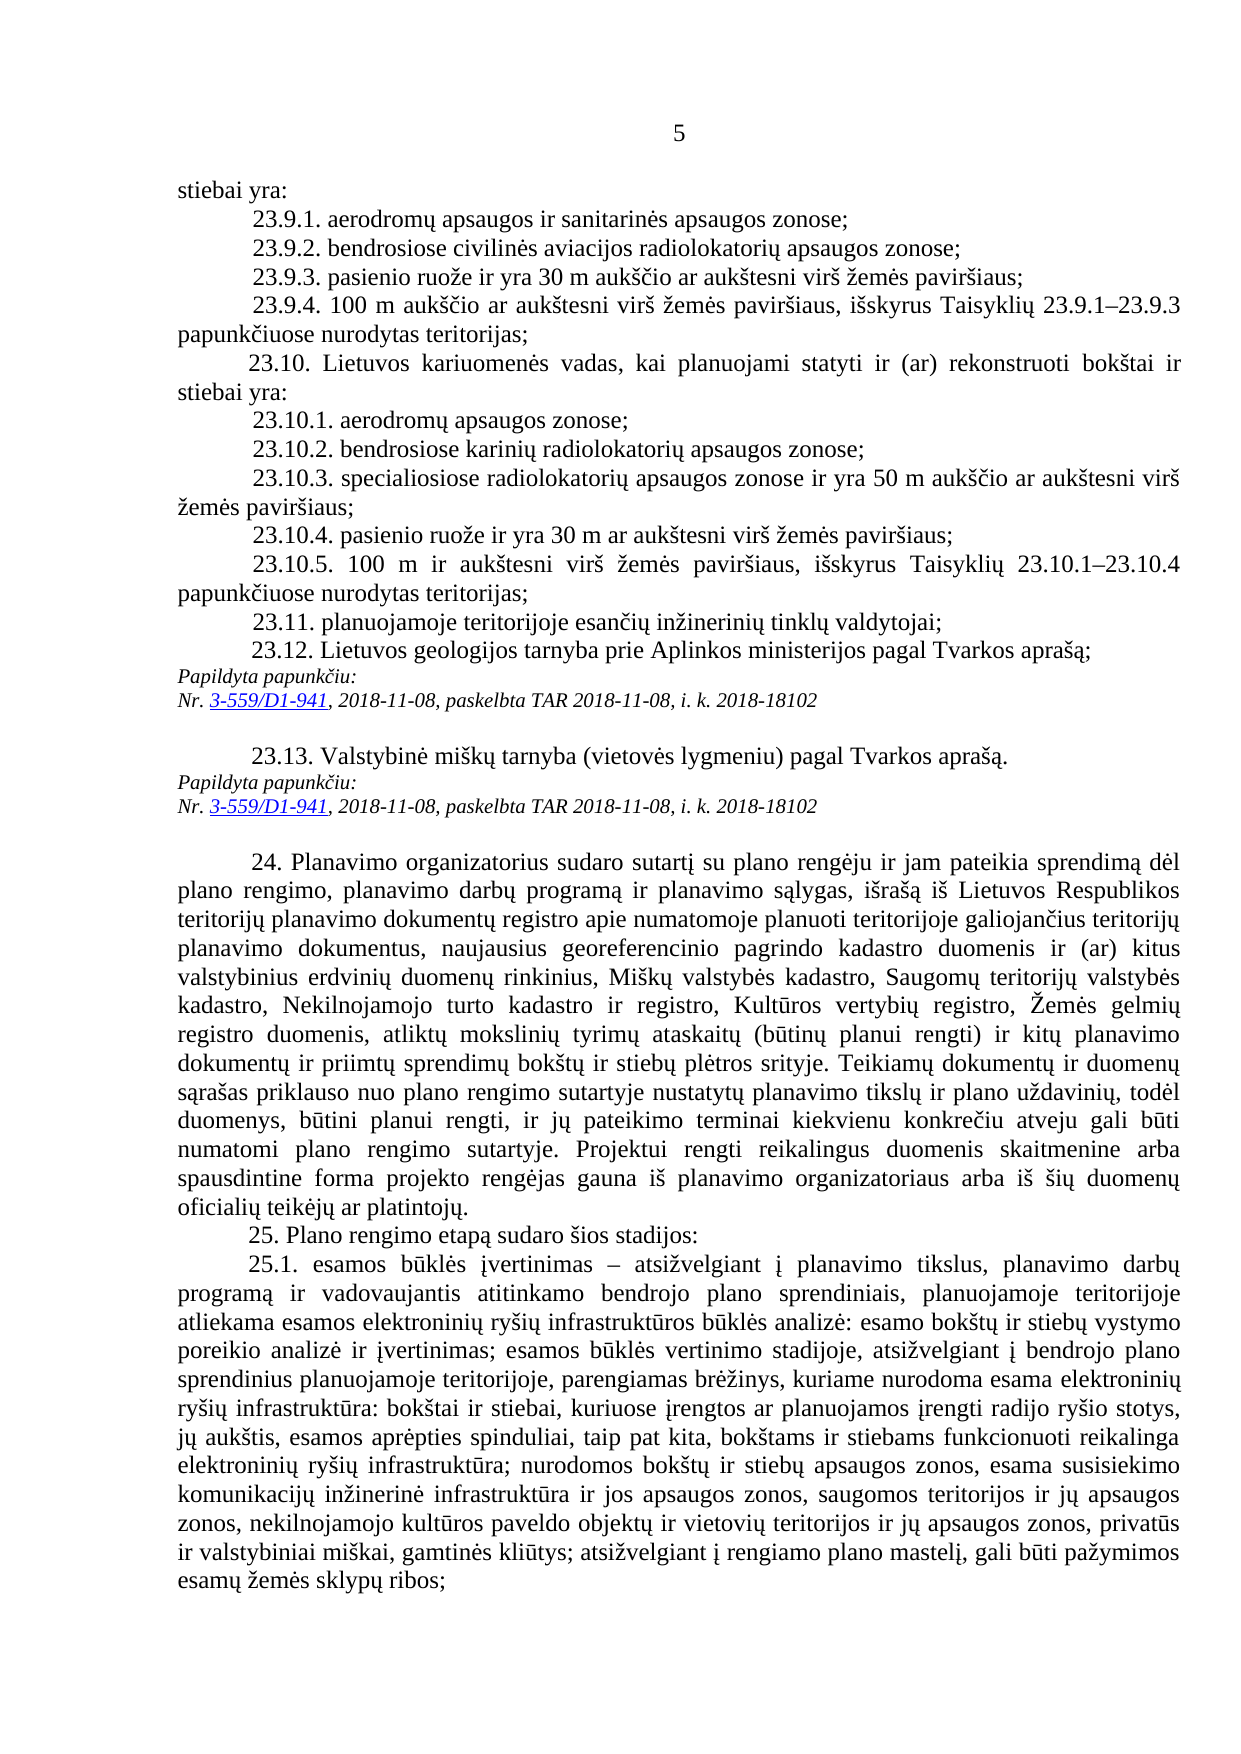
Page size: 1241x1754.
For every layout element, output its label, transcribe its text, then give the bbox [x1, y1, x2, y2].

text 25. Plano rengimo etapą sudaro šios stadijos: [177, 1221, 1181, 1249]
text 25.1. esamos būklės įvertinimas – atsižvelgiant į planavimo tikslus, planavimo darbų programą ir vadovaujantis atitinkamo bendrojo plano sprendiniais, planuojamoje teritorijoje atliekama esamos elektroninių ryšių infrastruktūros būklės analizė: esamo bokštų ir stiebų vystymo poreikio analizė ir įvertinimas; esamos būklės vertinimo stadijoje, atsižvelgiant į bendrojo plano sprendinius planuojamoje teritorijoje, parengiamas brėžinys, kuriame nurodoma esama elektroninių ryšių infrastruktūra: bokštai ir stiebai, kuriuose įrengtos ar planuojamos įrengti radijo ryšio stotys, jų aukštis, esamos aprėpties spinduliai, taip pat kita, bokštams ir stiebams funkcionuoti reikalinga elektroninių ryšių infrastruktūra; nurodomos bokštų ir stiebų apsaugos zonos, esama susisiekimo komunikacijų inžinerinė infrastruktūra ir jos apsaugos zonos, saugomos teritorijos ir jų apsaugos zonos, nekilnojamojo kultūros paveldo objektų ir vietovių teritorijos ir jų apsaugos zonos, privatūs ir valstybiniai miškai, gamtinės kliūtys; atsižvelgiant į rengiamo plano mastelį, gali būti pažymimos esamų žemės sklypų ribos; [177, 1249, 1181, 1594]
text 23.9.1. aerodromų apsaugos ir sanitarinės apsaugos zonose; [252, 204, 1181, 233]
text 24. Planavimo organizatorius sudaro sutartį su plano rengėju ir jam pateikia sprendimą dėl plano rengimo, planavimo darbų programą ir planavimo sąlygas, išrašą iš Lietuvos Respublikos teritorijų planavimo dokumentų registro apie numatomoje planuoti teritorijoje galiojančius teritorijų planavimo dokumentus, naujausius georeferencinio pagrindo kadastro duomenis ir (ar) kitus valstybinius erdvinių duomenų rinkinius, Miškų valstybės kadastro, Saugomų teritorijų valstybės kadastro, Nekilnojamojo turto kadastro ir registro, Kultūros vertybių registro, Žemės gelmių registro duomenis, atliktų mokslinių tyrimų ataskaitų (būtinų planui rengti) ir kitų planavimo dokumentų ir priimtų sprendimų bokštų ir stiebų plėtros srityje. Teikiamų dokumentų ir duomenų sąrašas priklauso nuo plano rengimo sutartyje nustatytų planavimo tikslų ir plano uždavinių, todėl duomenys, būtini planui rengti, ir jų pateikimo terminai kiekvienu konkrečiu atveju gali būti numatomi plano rengimo sutartyje. Projektui rengti reikalingus duomenis skaitmenine arba spausdintine forma projekto rengėjas gauna iš planavimo organizatoriaus arba iš šių duomenų oficialių teikėjų ar platintojų. [177, 847, 1181, 1221]
text 23.9.3. pasienio ruože ir yra 30 m aukščio ar aukštesni virš žemės paviršiaus; [252, 262, 1181, 291]
text 23.10.5. 100 m ir aukštesni virš žemės paviršiaus, išskyrus Taisyklių 23.10.1–23.10.4 papunkčiuose nurodytas teritorijas; [177, 549, 1181, 607]
text 23.10.2. bendrosiose karinių radiolokatorių apsaugos zonose; [252, 434, 1181, 463]
text 23.12. Lietuvos geologijos tarnyba prie Aplinkos ministerijos pagal Tvarkos aprašą; [177, 636, 1181, 664]
text Nr. 3-559/D1-941, 2018-11-08, paskelbta TAR 2018-11-08, i. k. 2018-18102 [177, 688, 1181, 712]
text 23.10. Lietuvos kariuomenės vadas, kai planuojami statyti ir (ar) rekonstruoti bokštai ir stiebai yra: [177, 348, 1181, 406]
text Nr. 3-559/D1-941, 2018-11-08, paskelbta TAR 2018-11-08, i. k. 2018-18102 [177, 794, 1181, 818]
text 23.10.3. specialiosiose radiolokatorių apsaugos zonose ir yra 50 m aukščio ar aukštesni virš žemės paviršiaus; [177, 463, 1181, 521]
text stiebai yra: [177, 176, 1181, 204]
text Papildyta papunkčiu: [177, 664, 1181, 688]
text Papildyta papunkčiu: [177, 770, 1181, 794]
text 23.9.4. 100 m aukščio ar aukštesni virš žemės paviršiaus, išskyrus Taisyklių 23.9.1–23.9.3 papunkčiuose nurodytas teritorijas; [177, 291, 1181, 348]
text 23.9.2. bendrosiose civilinės aviacijos radiolokatorių apsaugos zonose; [252, 233, 1181, 262]
text 23.11. planuojamoje teritorijoje esančių inžinerinių tinklų valdytojai; [177, 607, 1181, 636]
text 23.13. Valstybinė miškų tarnyba (vietovės lygmeniu) pagal Tvarkos aprašą. [177, 741, 1181, 770]
text 23.10.1. aerodromų apsaugos zonose; [252, 406, 1181, 434]
text 23.10.4. pasienio ruože ir yra 30 m ar aukštesni virš žemės paviršiaus; [252, 521, 1181, 549]
